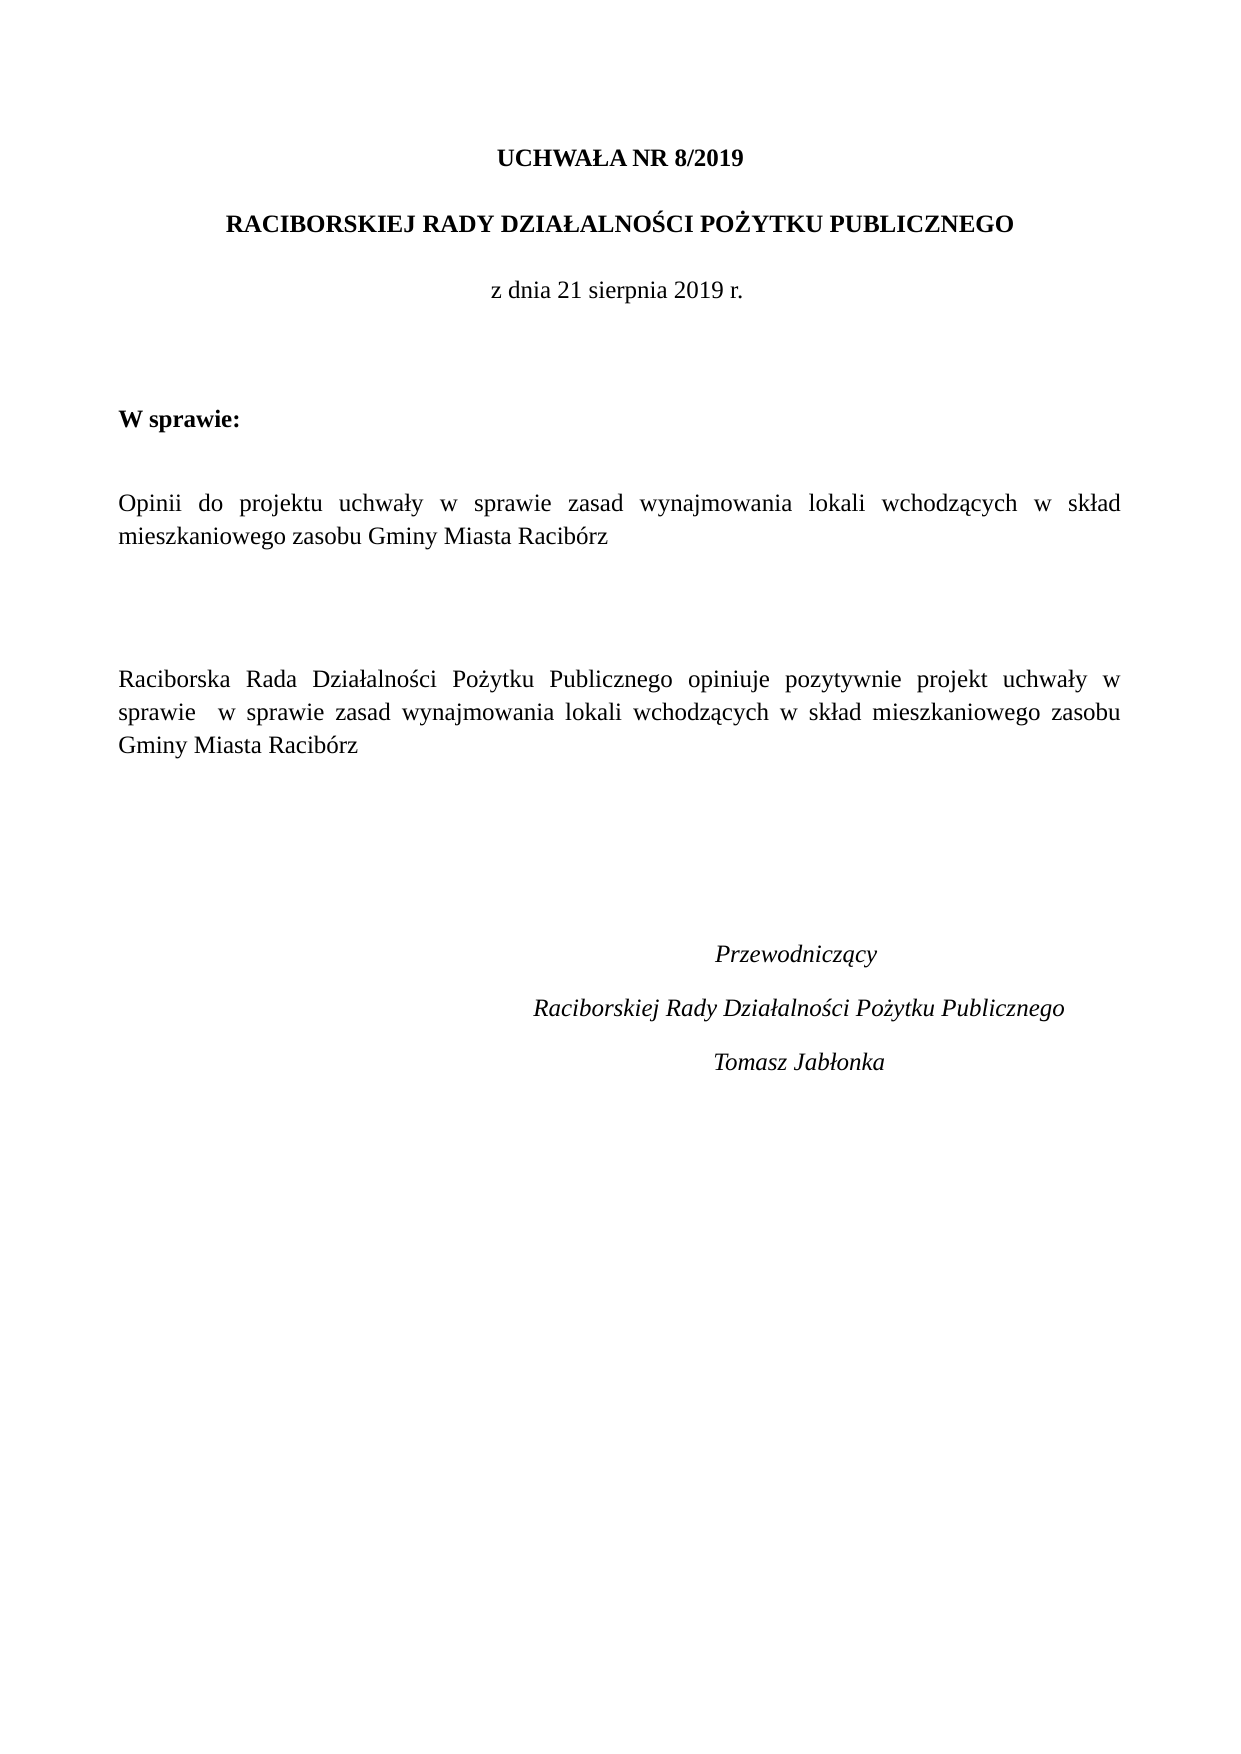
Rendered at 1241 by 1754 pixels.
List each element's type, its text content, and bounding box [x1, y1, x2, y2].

title RACIBORSKIEJ RADY DZIAŁALNOŚCI POŻYTKU PUBLICZNEGO [118, 209, 1122, 238]
text Przewodniczący [478, 939, 1122, 968]
title z dnia 21 sierpnia 2019 r. [118, 276, 1122, 304]
subtitle W sprawie: [118, 404, 1122, 433]
text Tomasz Jabłonka [478, 1047, 1122, 1076]
title UCHWAŁA NR 8/2019 [118, 143, 1122, 172]
text Raciborskiej Rady Działalności Pożytku Publicznego [478, 993, 1122, 1022]
text Raciborska Rada Działalności Pożytku Publicznego opiniuje pozytywnie projekt uchwały w sprawie w sprawie zasad wynajmowania lokali wchodzących w skład mieszkaniowego zasobu Gminy Miasta Racibórz [118, 664, 1122, 759]
text Opinii do projektu uchwały w sprawie zasad wynajmowania lokali wchodzących w skład mieszkaniowego zasobu Gminy Miasta Racibórz [118, 488, 1122, 550]
